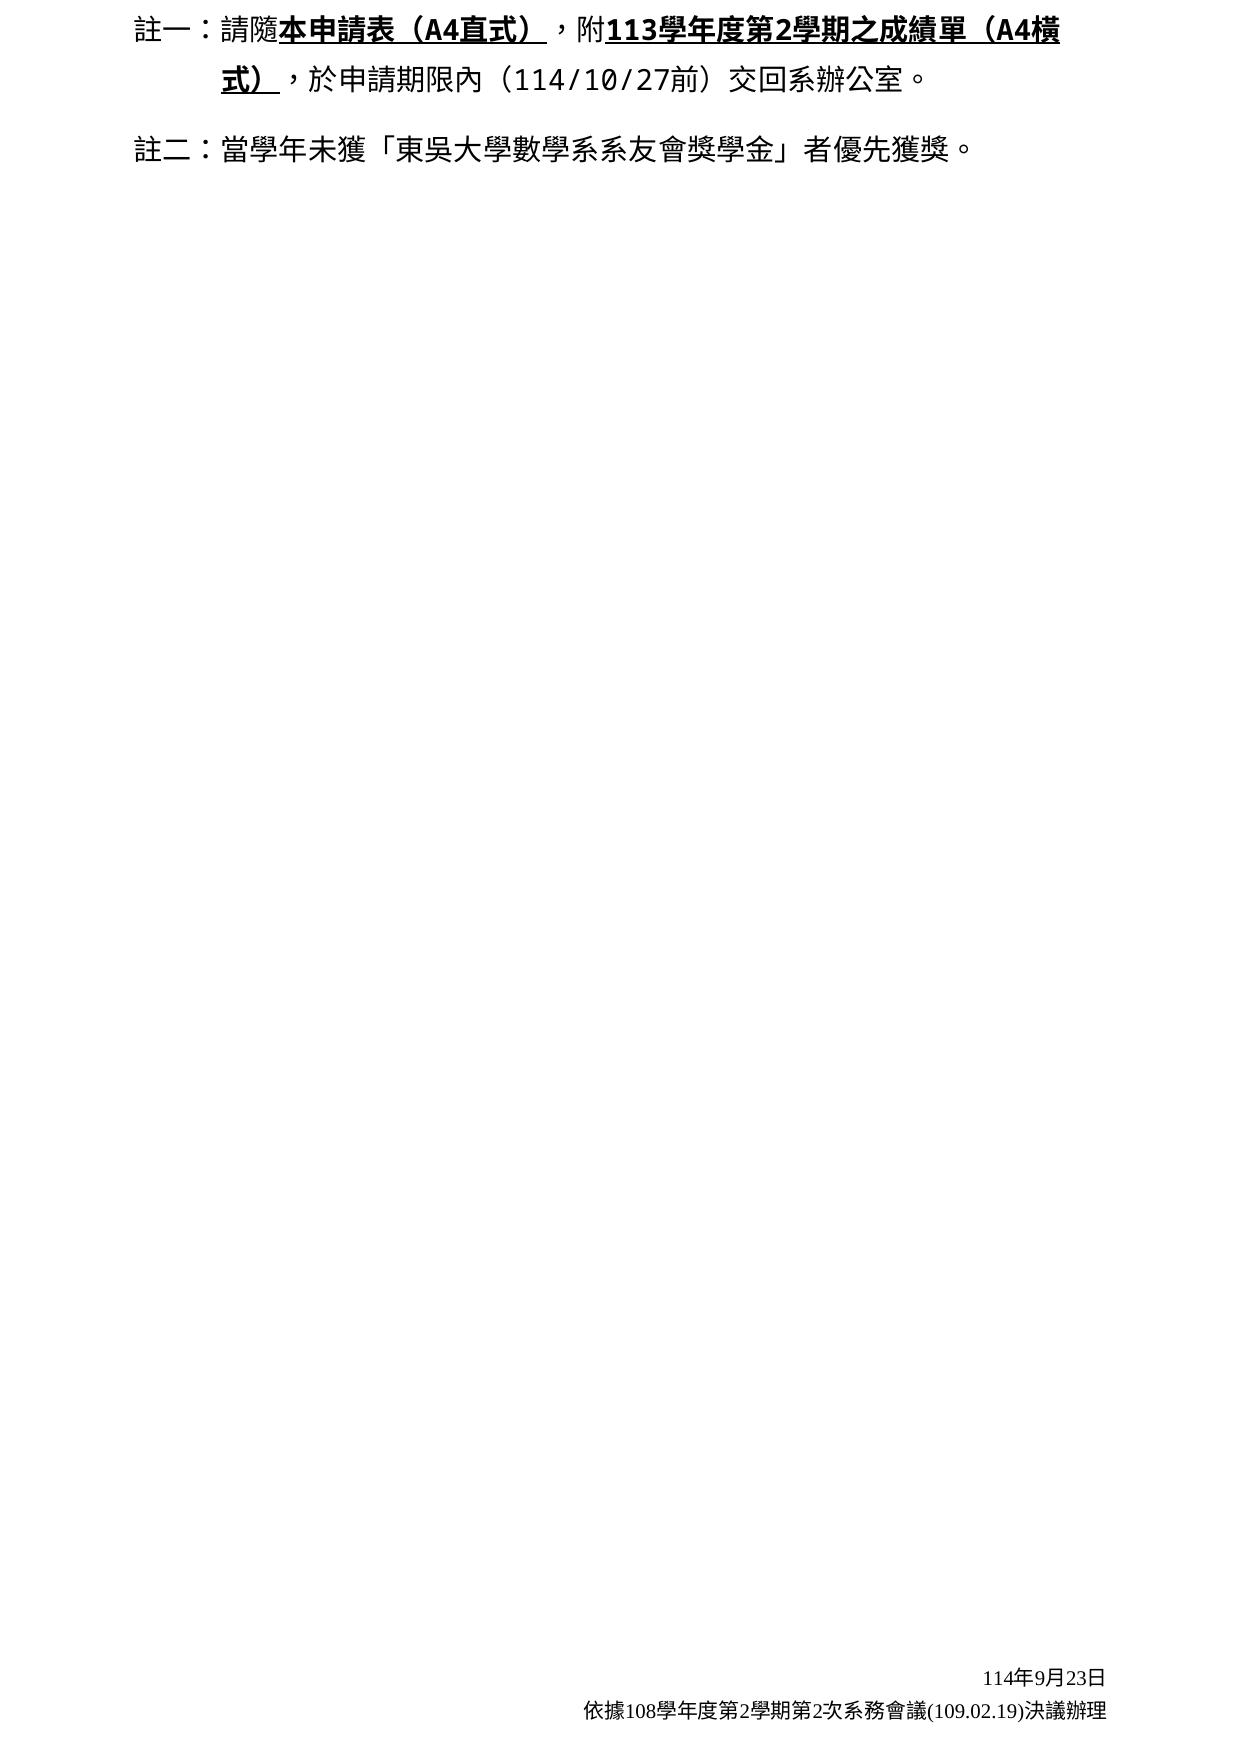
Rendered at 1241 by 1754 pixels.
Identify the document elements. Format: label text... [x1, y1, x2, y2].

text 註二：當學年未獲「東吳大學數學系系友會獎學金」者優先獲獎。 [133, 121, 1107, 171]
text 註一：請隨本申請表（A4直式），附113學年度第2學期之成績單（A4橫式），於申請期限內（114/10/27前）交回系辦公室。 [133, 0, 1107, 100]
